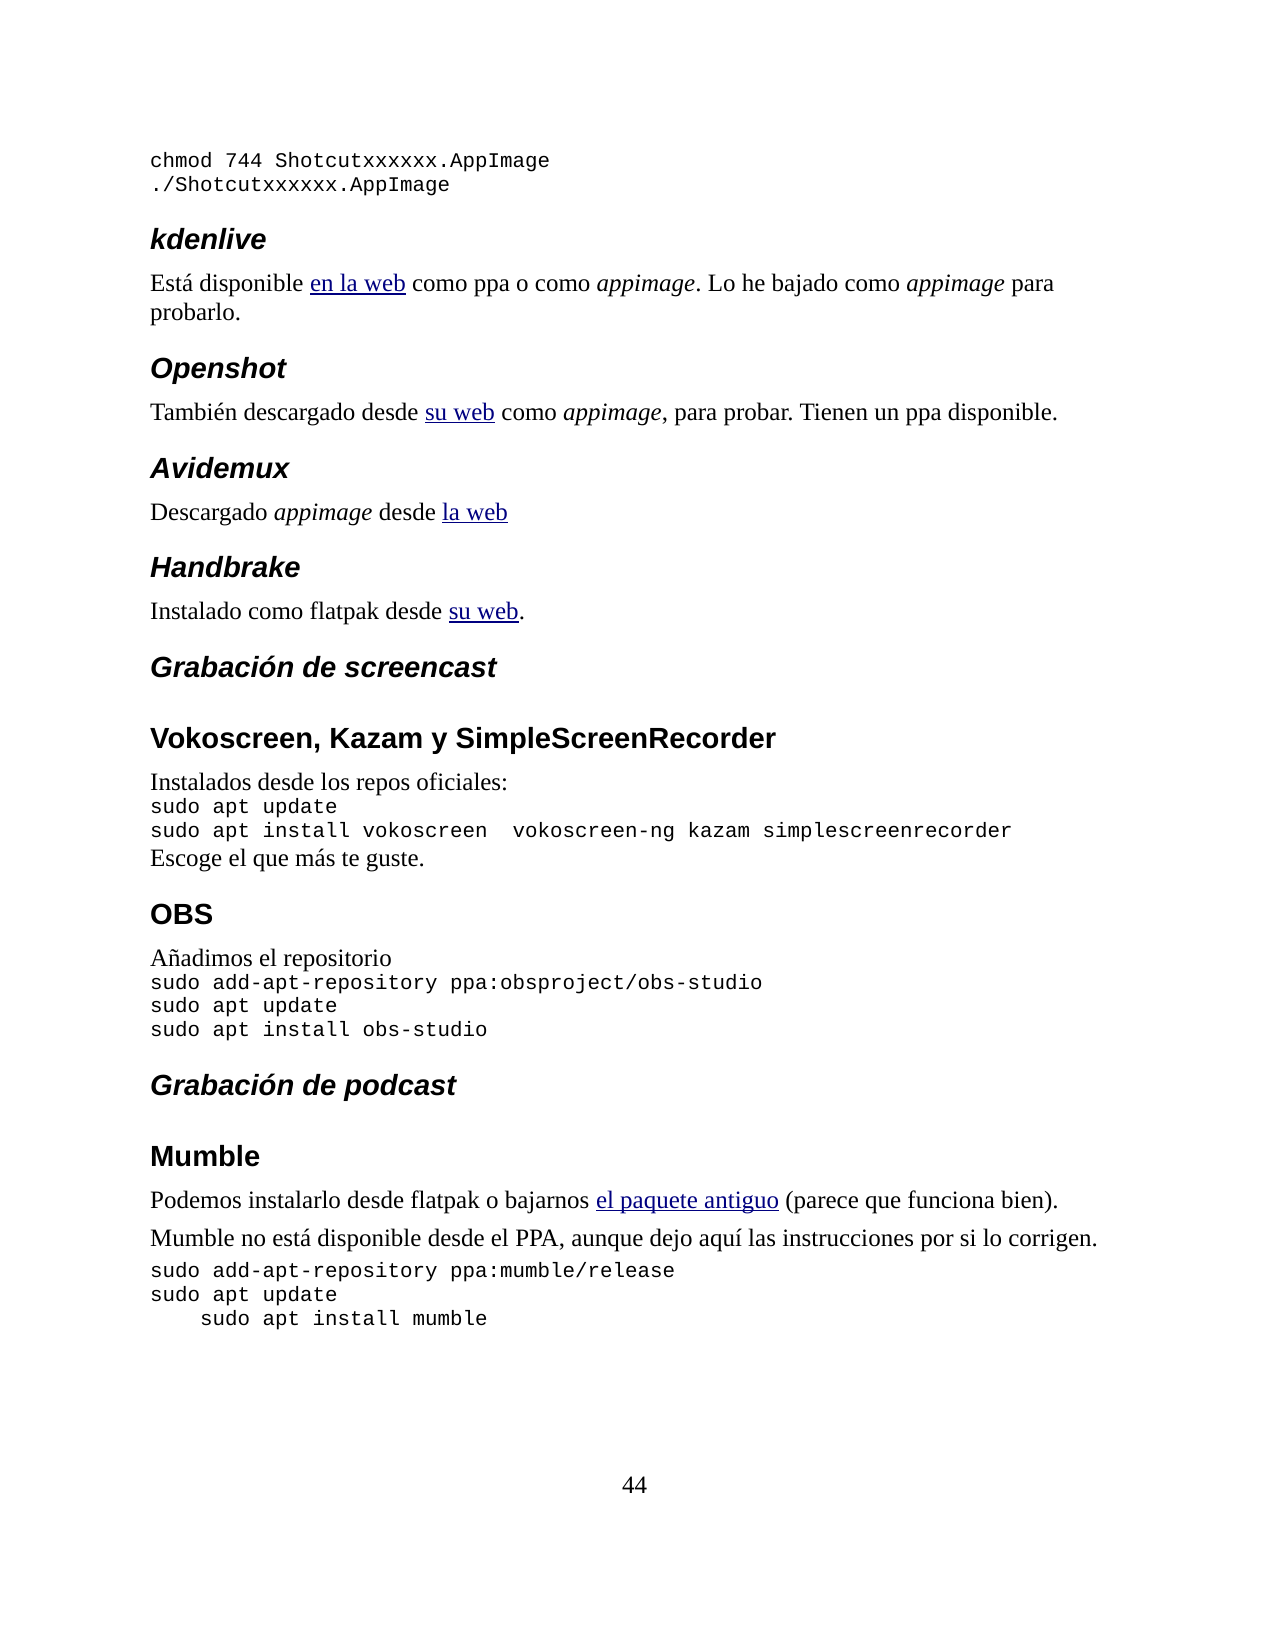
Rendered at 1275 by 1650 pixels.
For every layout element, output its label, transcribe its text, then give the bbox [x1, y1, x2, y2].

text sudo add-apt-repository ppa:mumble/release [150, 1260, 1125, 1284]
subtitle Grabación de screencast [150, 650, 1125, 684]
subtitle Openshot [150, 351, 1125, 384]
text Podemos instalarlo desde flatpak o bajarnos el paquete antiguo (parece que funciona bien). [150, 1185, 1125, 1214]
text sudo apt install vokoscreen vokoscreen-ng kazam simplescreenrecorder [150, 820, 1125, 843]
text Escoge el que más te guste. [150, 843, 1125, 872]
subtitle Handbrake [150, 550, 1125, 584]
text sudo apt install obs-studio [150, 1019, 1125, 1043]
text sudo apt update [150, 996, 1125, 1019]
subtitle Avidemux [150, 451, 1125, 484]
subtitle OBS [150, 897, 1125, 931]
text Instalado como flatpak desde su web. [150, 596, 1125, 625]
text sudo apt update [150, 796, 1125, 820]
text chmod 744 Shotcutxxxxxx.AppImage [150, 150, 1125, 174]
text ./Shotcutxxxxxx.AppImage [150, 174, 1125, 197]
text También descargado desde su web como appimage, para probar. Tienen un ppa disponible. [150, 397, 1125, 426]
text sudo add-apt-repository ppa:obsproject/obs-studio [150, 972, 1125, 996]
subtitle kdenlive [150, 222, 1125, 256]
subtitle Mumble [150, 1139, 1125, 1172]
text Mumble no está disponible desde el PPA, aunque dejo aquí las instrucciones por si lo corrigen. [150, 1223, 1125, 1251]
subtitle Vokoscreen, Kazam y SimpleScreenRecorder [150, 721, 1125, 755]
subtitle Grabación de podcast [150, 1068, 1125, 1101]
text sudo apt update [150, 1284, 1125, 1308]
text Está disponible en la web como ppa o como appimage. Lo he bajado como appimage para probarlo. [150, 268, 1125, 326]
text Añadimos el repositorio [150, 943, 1125, 972]
text Descargado appimage desde la web [150, 497, 1125, 525]
text sudo apt install mumble [150, 1308, 1125, 1331]
text Instalados desde los repos oficiales: [150, 767, 1125, 796]
